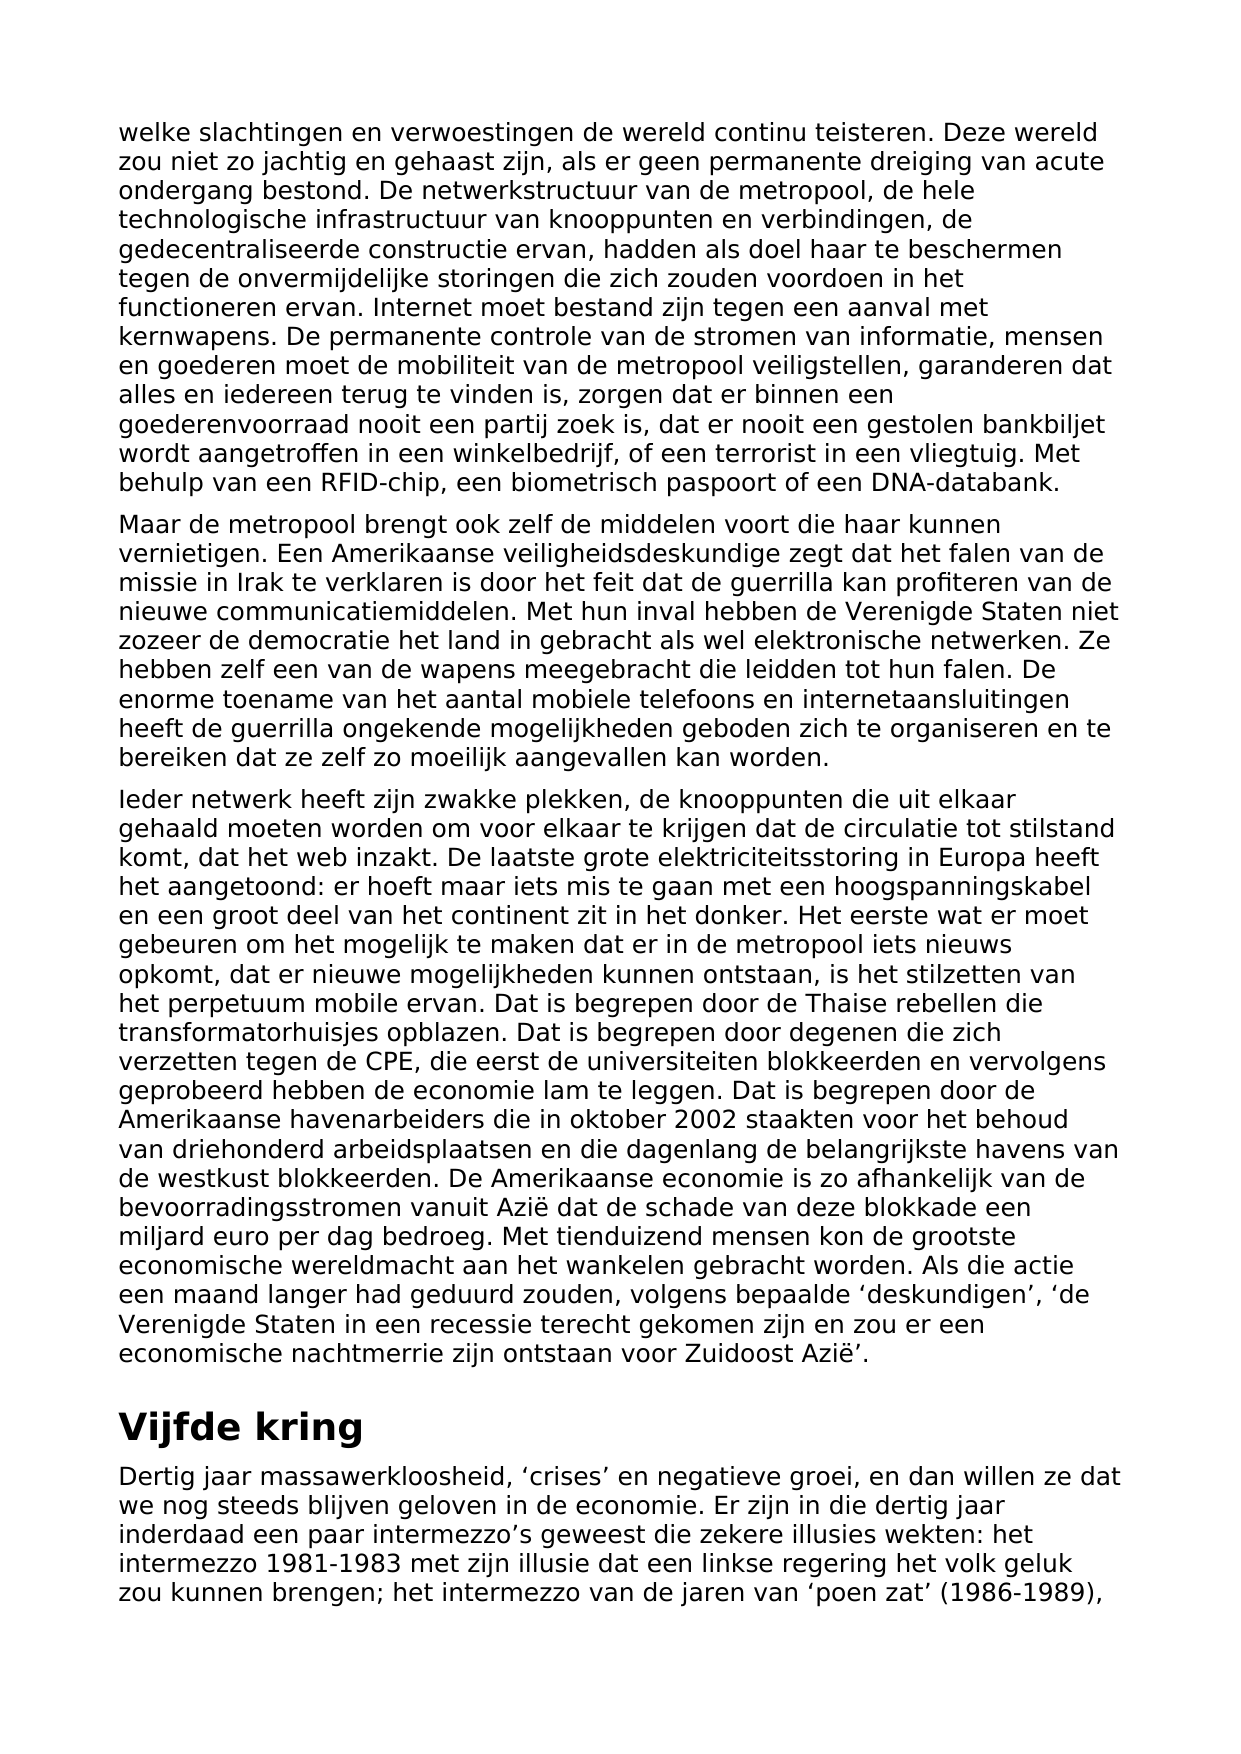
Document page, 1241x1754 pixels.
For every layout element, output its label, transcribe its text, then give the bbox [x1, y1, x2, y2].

subtitle Vijfde kring [118, 1406, 1122, 1449]
text Maar de metropool brengt ook zelf de middelen voort die haar kunnen vernietigen. Een Amerikaanse veiligheidsdeskundige zegt dat het falen van de missie in Irak te verklaren is door het feit dat de guerrilla kan profiteren van de nieuwe communicatiemiddelen. Met hun inval hebben de Verenigde Staten niet zozeer de democratie het land in gebracht als wel elektronische netwerken. Ze hebben zelf een van de wapens meegebracht die leidden tot hun falen. De enorme toename van het aantal mobiele telefoons en internetaansluitingen heeft de guerrilla ongekende mogelijkheden geboden zich te organiseren en te bereiken dat ze zelf zo moeilijk aangevallen kan worden. [118, 510, 1122, 772]
text welke slachtingen en verwoestingen de wereld continu teisteren. Deze wereld zou niet zo jachtig en gehaast zijn, als er geen permanente dreiging van acute ondergang bestond. De netwerkstructuur van de metropool, de hele technologische infrastructuur van knooppunten en verbindingen, de gedecentraliseerde constructie ervan, hadden als doel haar te beschermen tegen de onvermijdelijke storingen die zich zouden voordoen in het functioneren ervan. Internet moet bestand zijn tegen een aanval met kernwapens. De permanente controle van de stromen van informatie, mensen en goederen moet de mobiliteit van de metropool veiligstellen, garanderen dat alles en iedereen terug te vinden is, zorgen dat er binnen een goederenvoorraad nooit een partij zoek is, dat er nooit een gestolen bankbiljet wordt aangetroffen in een winkelbedrijf, of een terrorist in een vliegtuig. Met behulp van een RFID-chip, een biometrisch paspoort of een DNA-databank. [118, 118, 1122, 497]
text Dertig jaar massawerkloosheid, ‘crises’ en negatieve groei, en dan willen ze dat we nog steeds blijven geloven in de economie. Er zijn in die dertig jaar inderdaad een paar intermezzo’s geweest die zekere illusies wekten: het intermezzo 1981-1983 met zijn illusie dat een linkse regering het volk geluk zou kunnen brengen; het intermezzo van de jaren van ‘poen zat’ (1986-1989), [118, 1462, 1122, 1608]
text Ieder netwerk heeft zijn zwakke plekken, de knooppunten die uit elkaar gehaald moeten worden om voor elkaar te krijgen dat de circulatie tot stilstand komt, dat het web inzakt. De laatste grote elektriciteitsstoring in Europa heeft het aangetoond: er hoeft maar iets mis te gaan met een hoogspanningskabel en een groot deel van het continent zit in het donker. Het eerste wat er moet gebeuren om het mogelijk te maken dat er in de metropool iets nieuws opkomt, dat er nieuwe mogelijkheden kunnen ontstaan, is het stilzetten van het perpetuum mobile ervan. Dat is begrepen door de Thaise rebellen die transformatorhuisjes opblazen. Dat is begrepen door degenen die zich verzetten tegen de CPE, die eerst de universiteiten blokkeerden en vervolgens geprobeerd hebben de economie lam te leggen. Dat is begrepen door de Amerikaanse havenarbeiders die in oktober 2002 staakten voor het behoud van driehonderd arbeidsplaatsen en die dagenlang de belangrijkste havens van de westkust blokkeerden. De Amerikaanse economie is zo afhankelijk van de bevoorradingsstromen vanuit Azië dat de schade van deze blokkade een miljard euro per dag bedroeg. Met tienduizend mensen kon de grootste economische wereldmacht aan het wankelen gebracht worden. Als die actie een maand langer had geduurd zouden, volgens bepaalde ‘deskundigen’, ‘de Verenigde Staten in een recessie terecht gekomen zijn en zou er een economische nachtmerrie zijn ontstaan voor Zuidoost Azië’. [118, 785, 1122, 1368]
